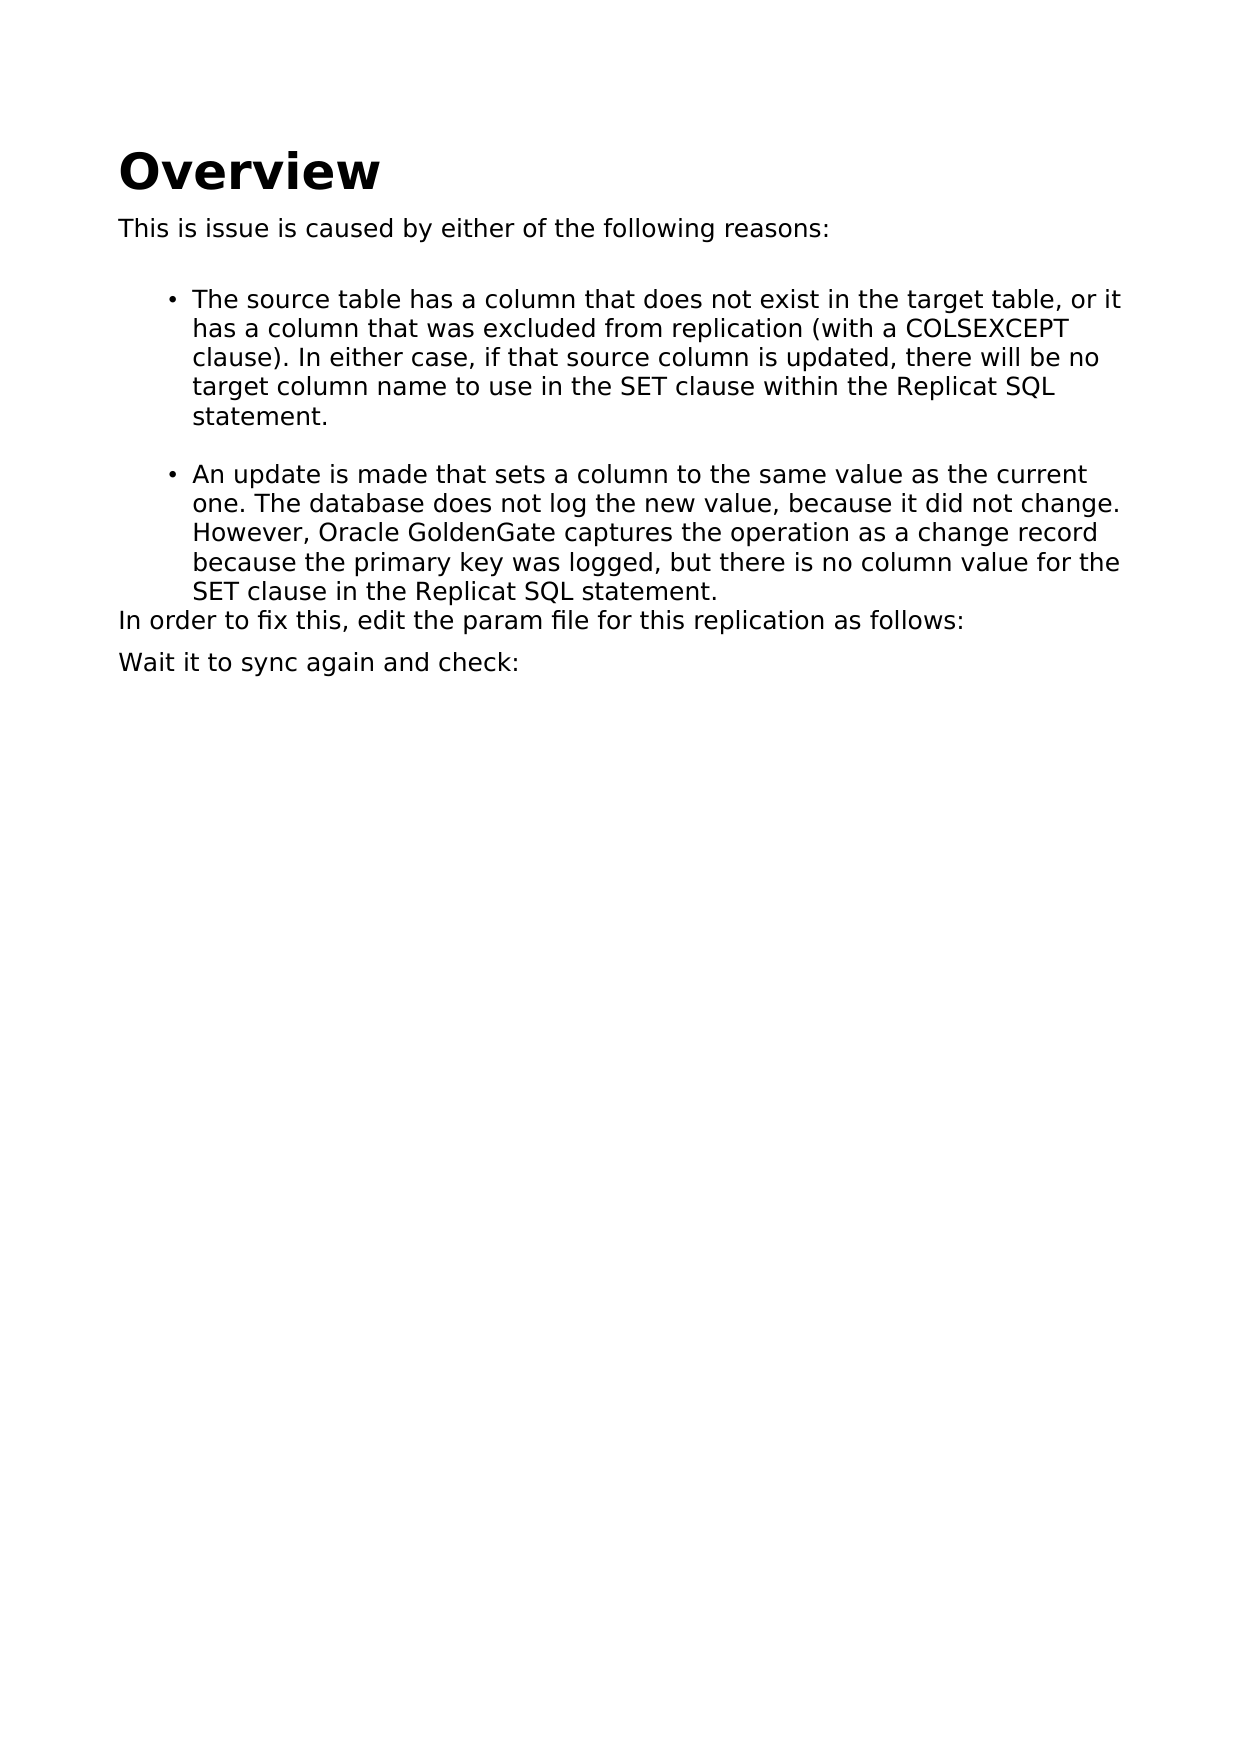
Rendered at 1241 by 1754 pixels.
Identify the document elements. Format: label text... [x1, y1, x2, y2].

list The source table has a column that does not exist in the target table, or it has a column that was excluded from replication (with a COLSEXCEPT clause). In either case, if that source column is updated, there will be no target column name to use in the SET clause within the Replicat SQL statement. [177, 285, 1122, 431]
text This is issue is caused by either of the following reasons: [118, 214, 1122, 243]
subtitle Overview [118, 143, 1122, 201]
text Wait it to sync again and check: [118, 648, 1122, 677]
list An update is made that sets a column to the same value as the current one. The database does not log the new value, because it did not change. However, Oracle GoldenGate captures the operation as a change record because the primary key was logged, but there is no column value for the SET clause in the Replicat SQL statement. [177, 460, 1122, 606]
text In order to fix this, edit the param file for this replication as follows: [118, 606, 1122, 635]
